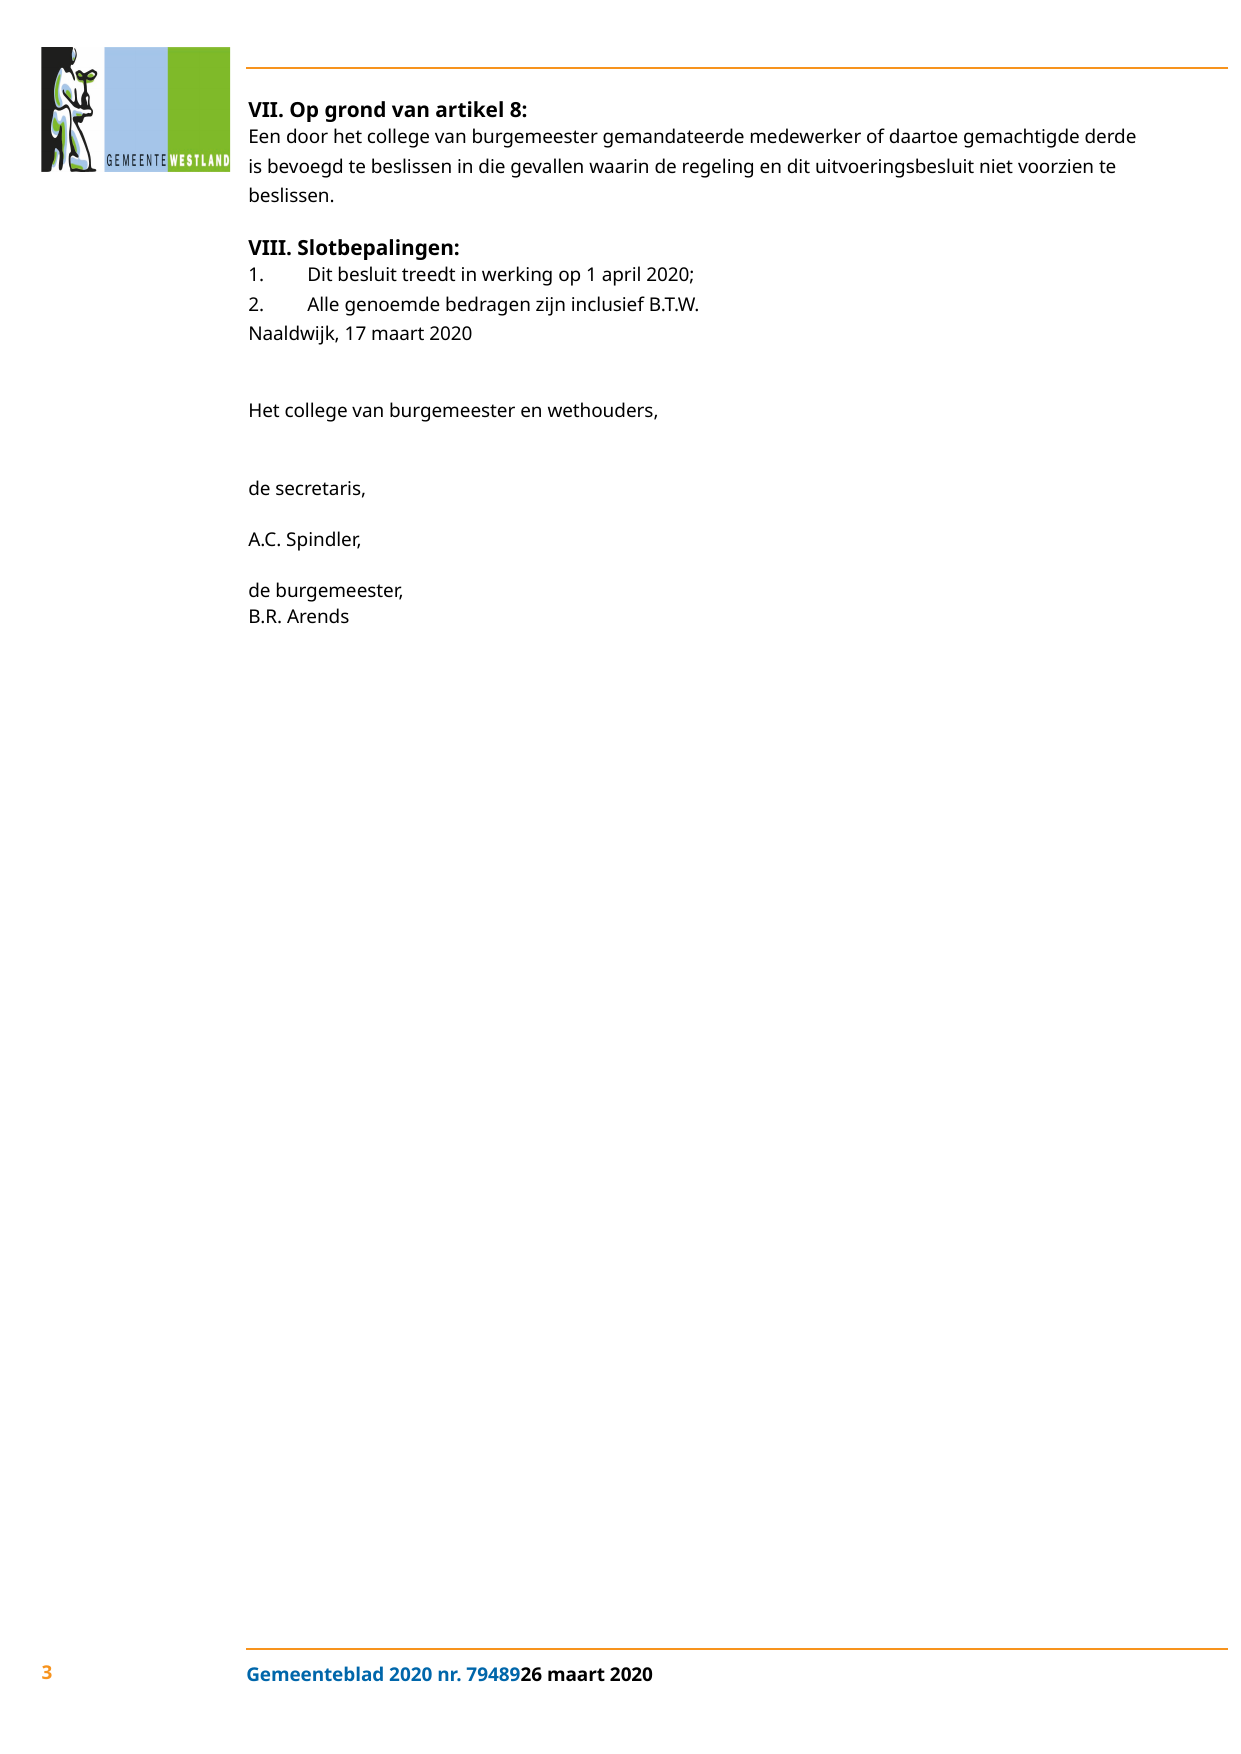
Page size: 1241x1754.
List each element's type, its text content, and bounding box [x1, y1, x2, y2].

text VII. Op grond van artikel 8: [248, 95, 1152, 123]
text Een door het college van burgemeester gemandateerde medewerker of daartoe gemachtigde derde is bevoegd te beslissen in die gevallen waarin de regeling en dit uitvoeringsbesluit niet voorzien te beslissen. [248, 123, 1152, 208]
text Het college van burgemeester en wethouders, [248, 398, 1152, 423]
text Naaldwijk, 17 maart 2020 [248, 320, 1152, 346]
text de burgemeester, [248, 578, 1152, 603]
text VIII. Slotbepalingen: [248, 233, 1152, 261]
list Dit besluit treedt in werking op 1 april 2020; [248, 261, 1152, 287]
text de secretaris, [248, 475, 1152, 501]
text B.R. Arends [248, 603, 1152, 629]
list Alle genoemde bedragen zijn inclusief B.T.W. [248, 291, 1152, 317]
text A.C. Spindler, [248, 526, 1152, 552]
picture [41, 47, 231, 172]
